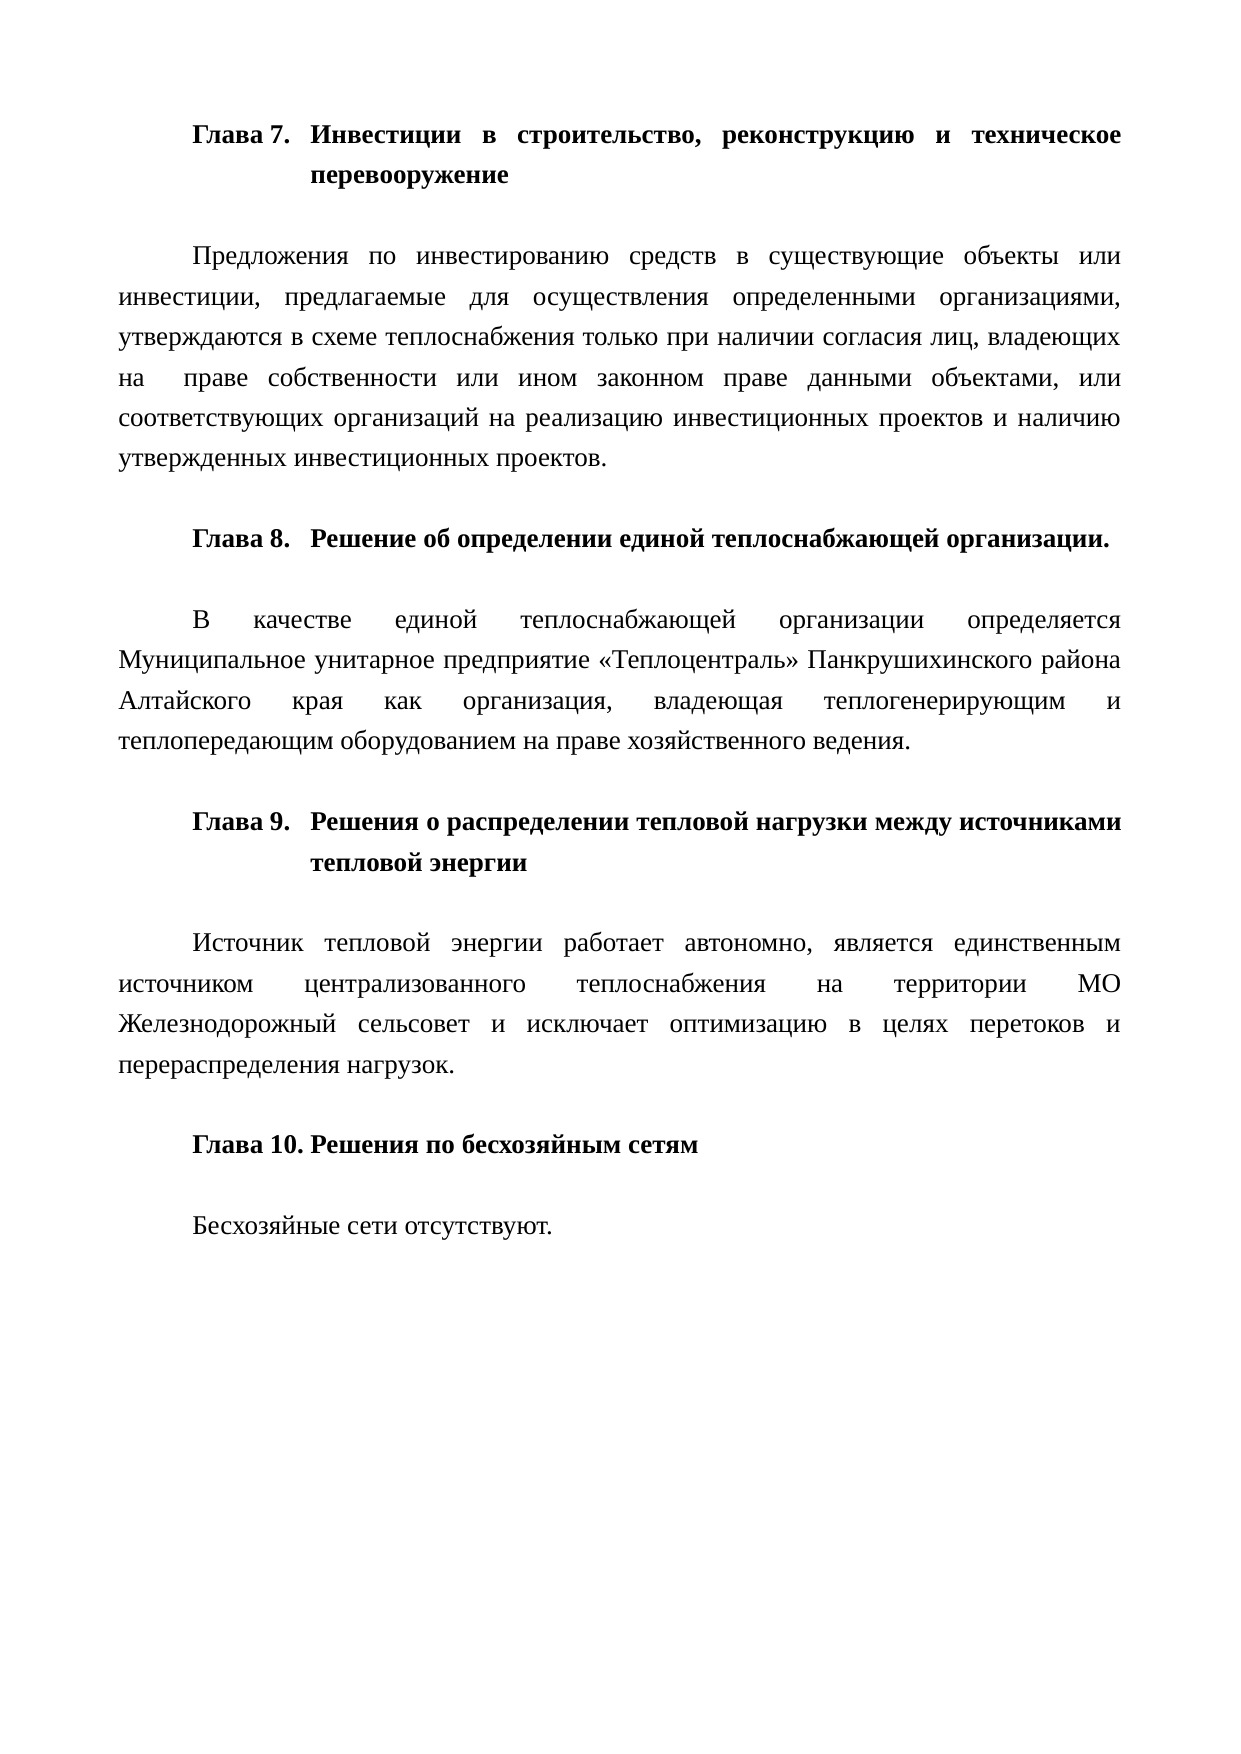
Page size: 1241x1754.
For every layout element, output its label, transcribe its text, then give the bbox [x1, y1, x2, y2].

text Предложения по инвестированию средств в существующие объекты или инвестиции, предлагаемые для осуществления определенными организациями, утверждаются в схеме теплоснабжения только при наличии согласия лиц, владеющих на праве собственности или ином законном праве данными объектами, или соответствующих организаций на реализацию инвестиционных проектов и наличию утвержденных инвестиционных проектов. [118, 239, 1122, 473]
text Бесхозяйные сети отсутствуют. [118, 1209, 1122, 1241]
text Глава 8. Решение об определении единой теплоснабжающей организации. [192, 522, 1122, 553]
text Глава 7. Инвестиции в строительство, реконструкцию и техническое перевооружение [192, 118, 1122, 190]
text Глава 10. Решения по бесхозяйным сетям [192, 1128, 1122, 1160]
text Глава 9. Решения о распределении тепловой нагрузки между источниками тепловой энергии [192, 805, 1122, 877]
text Источник тепловой энергии работает автономно, является единственным источником централизованного теплоснабжения на территории МО Железнодорожный сельсовет и исключает оптимизацию в целях перетоков и перераспределения нагрузок. [118, 926, 1122, 1079]
text В качестве единой теплоснабжающей организации определяется Муниципальное унитарное предприятие «Теплоцентраль» Панкрушихинского района Алтайского края как организация, владеющая теплогенерирующим и теплопередающим оборудованием на праве хозяйственного ведения. [118, 603, 1122, 756]
